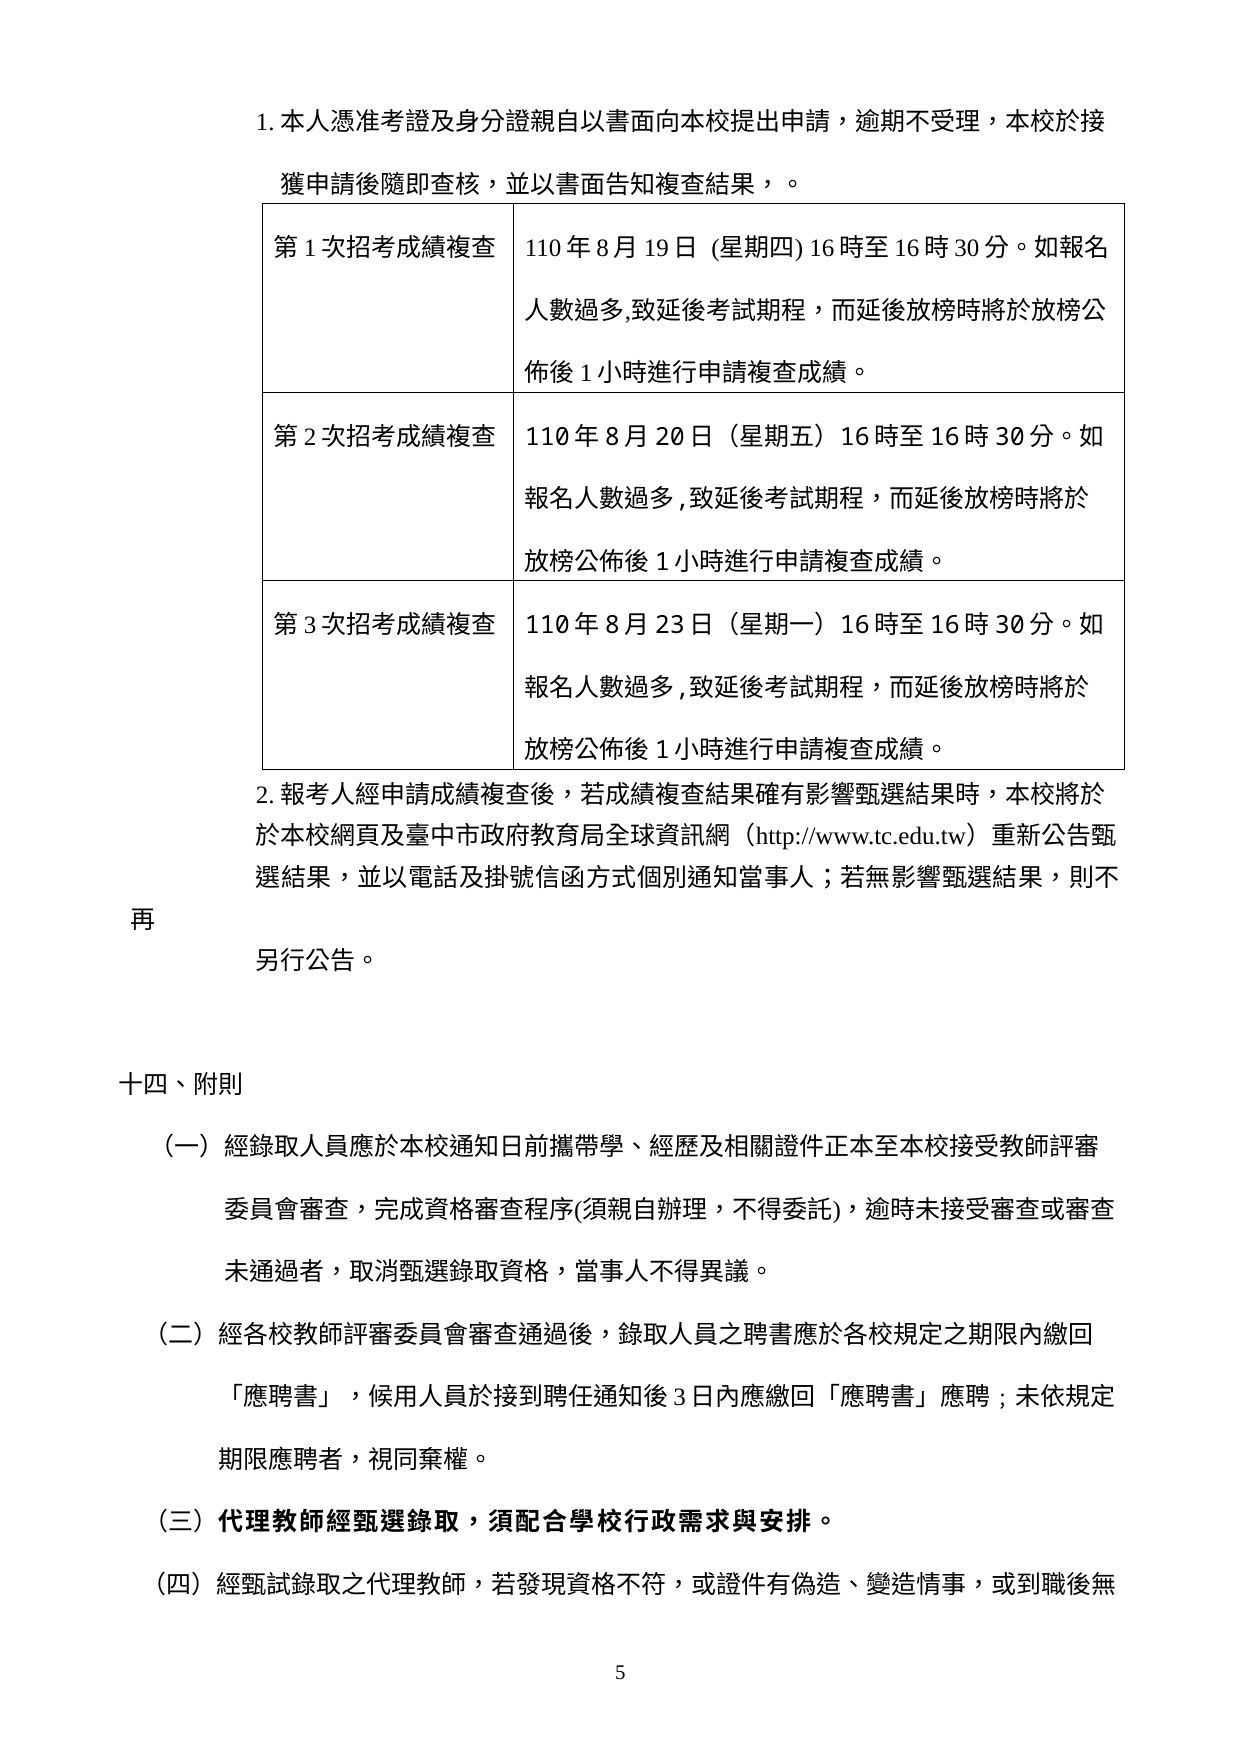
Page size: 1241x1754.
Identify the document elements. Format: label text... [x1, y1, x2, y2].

table_header 110年8月19日 (星期四) 16時至16時30分。如報名人數過多,致延後考試期程，而延後放榜時將於放榜公佈後1小時進行申請複查成績。 [514, 204, 1124, 392]
table_header 第1次招考成績複查 [263, 204, 513, 392]
table_cell 第2次招考成績複查 [263, 393, 513, 580]
text 選結果，並以電話及掛號信函方式個別通知當事人；若無影響甄選結果，則不再 [131, 853, 1122, 936]
text （一）經錄取人員應於本校通知日前攜帶學、經歷及相關證件正本至本校接受教師評審委員會審查，完成資格審查程序(須親自辦理，不得委託)，逾時未接受審查或審查未通過者，取消甄選錄取資格，當事人不得異議。 [149, 1103, 1122, 1291]
text （四）經甄試錄取之代理教師，若發現資格不符，或證件有偽造、變造情事，或到職後無法辦理核薪者，均應無條件自到職日起自動解職，應考人不得要求任何補償及異議，若涉及刑責，由應考人自行負責。 [141, 1541, 1122, 1603]
text （二）經各校教師評審委員會審查通過後，錄取人員之聘書應於各校規定之期限內繳回「應聘書」，候用人員於接到聘任通知後3日內應繳回「應聘書」應聘﹔未依規定期限應聘者，視同棄權。 [143, 1291, 1122, 1478]
table_cell 110年8月23日（星期一）16時至16時30分。如報名人數過多,致延後考試期程，而延後放榜時將於放榜公佈後1小時進行申請複查成績。 [514, 581, 1124, 769]
text 1. 本人憑准考證及身分證親自以書面向本校提出申請，逾期不受理，本校於接獲申請後隨即查核，並以書面告知複查結果，。 [256, 78, 1122, 203]
text 另行公告。 [131, 936, 1122, 978]
table_cell 110年8月20日（星期五）16時至16時30分。如報名人數過多,致延後考試期程，而延後放榜時將於放榜公佈後1小時進行申請複查成績。 [514, 393, 1124, 580]
text 十四、附則 [118, 1041, 1122, 1103]
text 於本校網頁及臺中市政府教育局全球資訊網（http://www.tc.edu.tw）重新公告甄 [131, 811, 1122, 853]
text （三）代理教師經甄選錄取，須配合學校行政需求與安排。 [118, 1478, 1122, 1541]
table_cell 第3次招考成績複查 [263, 581, 513, 769]
text 2. 報考人經申請成績複查後，若成績複查結果確有影響甄選結果時，本校將於 [118, 770, 1122, 811]
